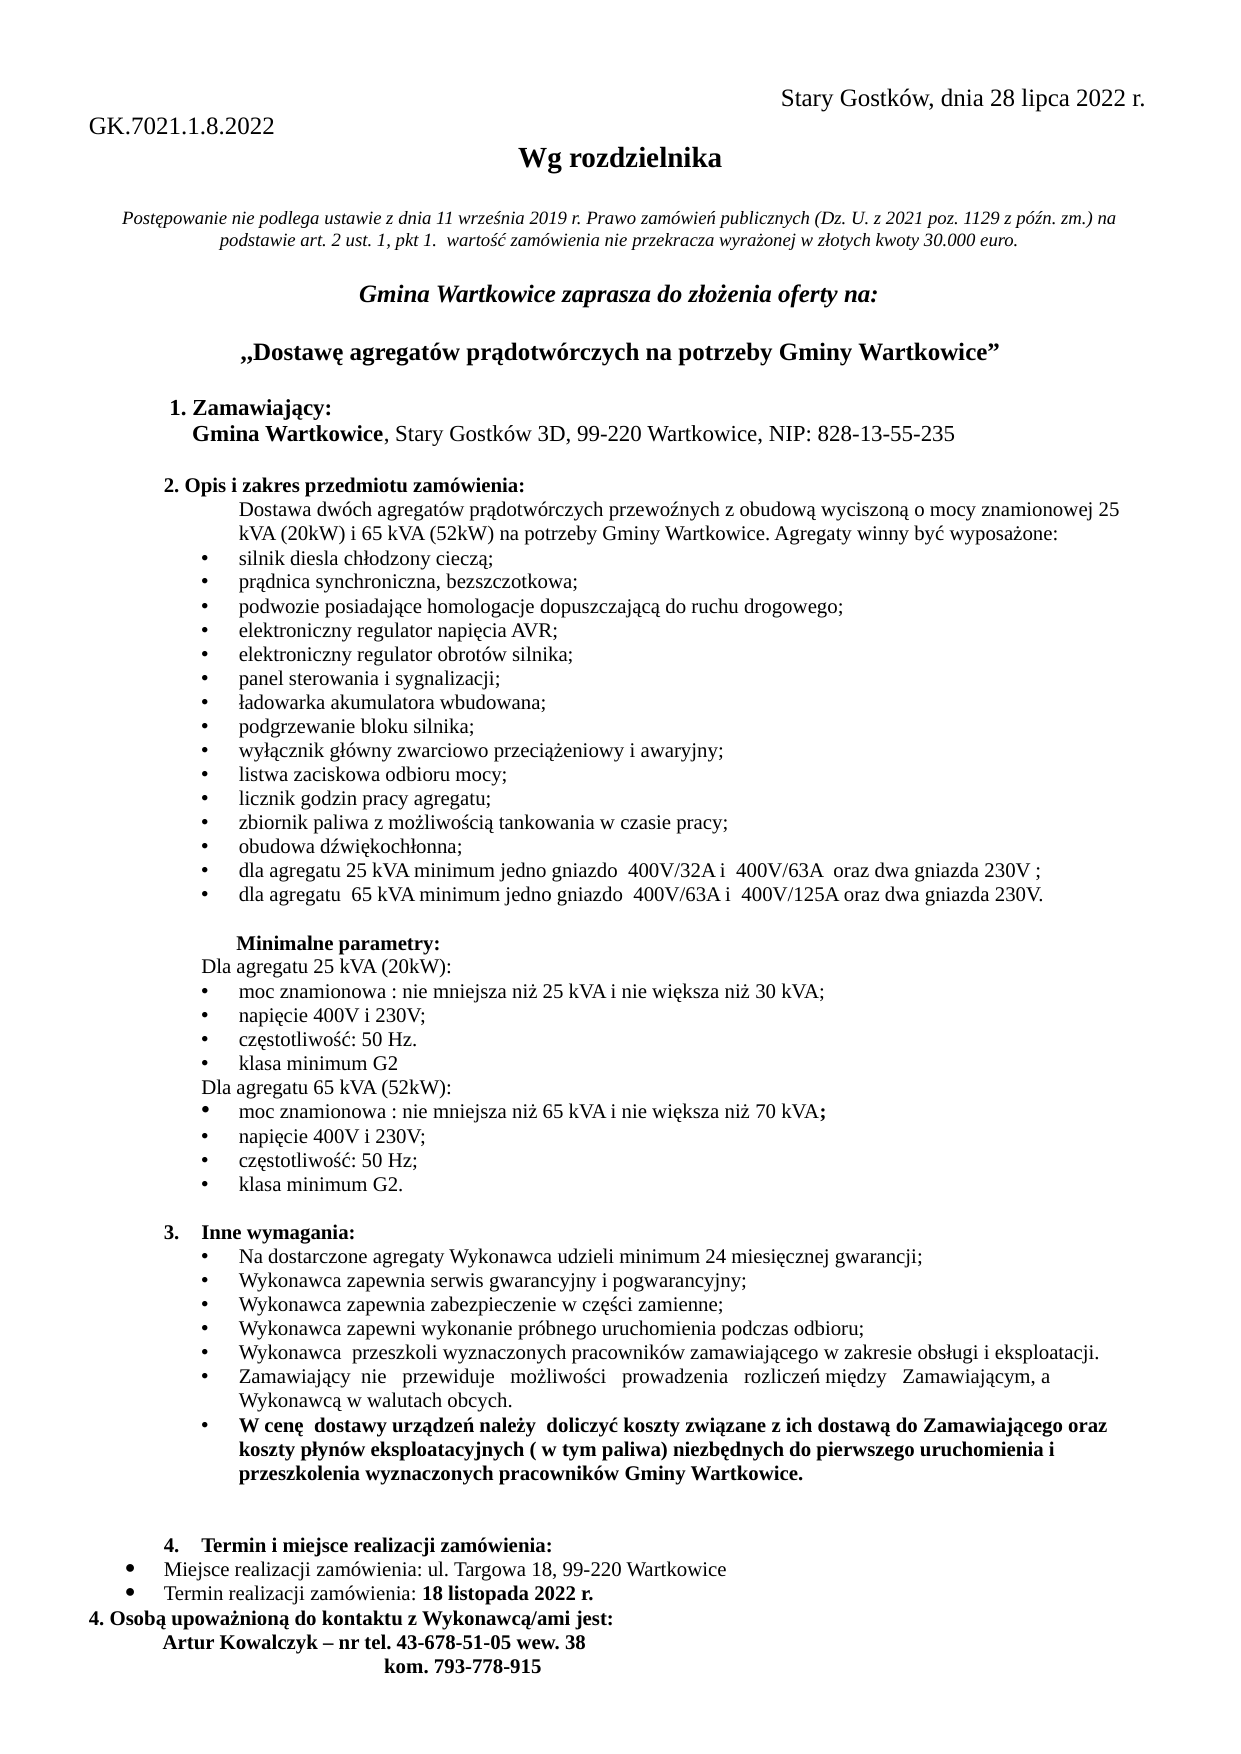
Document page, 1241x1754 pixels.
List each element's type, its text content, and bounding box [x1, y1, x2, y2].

list Dostawa dwóch agregatów prądotwórczych przewoźnych z obudową wyciszoną o mocy znamionowej 25 kVA (20kW) i 65 kVA (52kW) na potrzeby Gminy Wartkowice. Agregaty winny być wyposażone: [201, 497, 1152, 545]
list podwozie posiadające homologacje dopuszczającą do ruchu drogowego; [201, 593, 1152, 618]
list Termin realizacji zamówienia: 18 listopada 2022 r. [126, 1581, 1152, 1606]
list 2. Opis i zakres przedmiotu zamówienia: [126, 473, 1152, 497]
list licznik godzin pracy agregatu; [201, 786, 1152, 810]
list Zamawiający nie przewiduje możliwości prowadzenia rozliczeń między Zamawiającym, a Wykonawcą w walutach obcych. [201, 1364, 1152, 1412]
list Dla agregatu 65 kVA (52kW): [163, 1075, 1152, 1099]
list W cenę dostawy urządzeń należy doliczyć koszty związane z ich dostawą do Zamawiającego oraz koszty płynów eksploatacyjnych ( w tym paliwa) niezbędnych do pierwszego uruchomienia i przeszkolenia wyznaczonych pracowników Gminy Wartkowice. [201, 1412, 1152, 1485]
list dla agregatu 65 kVA minimum jedno gniazdo 400V/63A i 400V/125A oraz dwa gniazda 230V. [201, 882, 1152, 906]
list prądnica synchroniczna, bezszczotkowa; [201, 569, 1152, 593]
list Miejsce realizacji zamówienia: ul. Targowa 18, 99-220 Wartkowice [126, 1557, 1152, 1581]
text Gmina Wartkowice zaprasza do złożenia oferty na: [88, 279, 1152, 308]
text GK.7021.1.8.2022 [88, 111, 1152, 140]
list napięcie 400V i 230V; [201, 1124, 1152, 1148]
list Wykonawca przeszkoli wyznaczonych pracowników zamawiającego w zakresie obsługi i eksploatacji. [201, 1340, 1152, 1364]
list listwa zaciskowa odbioru mocy; [201, 762, 1152, 786]
list klasa minimum G2 [201, 1051, 1152, 1075]
text Stary Gostków, dnia 28 lipca 2022 r. [88, 83, 1152, 111]
list Termin i miejsce realizacji zamówienia: [163, 1533, 1152, 1557]
list elektroniczny regulator napięcia AVR; [201, 618, 1152, 642]
list Inne wymagania: [163, 1220, 1152, 1244]
list Na dostarczone agregaty Wykonawca udzieli minimum 24 miesięcznej gwarancji; [201, 1244, 1152, 1268]
list moc znamionowa : nie mniejsza niż 65 kVA i nie większa niż 70 kVA; [201, 1099, 1152, 1124]
text Artur Kowalczyk – nr tel. 43-678-51-05 wew. 38 [88, 1630, 1152, 1654]
text Wg rozdzielnika [88, 140, 1152, 174]
list częstotliwość: 50 Hz. [201, 1027, 1152, 1051]
list 1. Zamawiający: [126, 394, 1152, 421]
list Dla agregatu 25 kVA (20kW): [163, 954, 1152, 978]
list moc znamionowa : nie mniejsza niż 25 kVA i nie większa niż 30 kVA; [201, 978, 1152, 1003]
list podgrzewanie bloku silnika; [201, 714, 1152, 738]
list napięcie 400V i 230V; [201, 1003, 1152, 1027]
list obudowa dźwiękochłonna; [201, 834, 1152, 858]
list zbiornik paliwa z możliwością tankowania w czasie pracy; [201, 810, 1152, 834]
list silnik diesla chłodzony cieczą; [201, 545, 1152, 569]
text Postępowanie nie podlega ustawie z dnia 11 września 2019 r. Prawo zamówień publicznych (Dz. U. z 2021 poz. 1129 z późn. zm.) na podstawie art. 2 ust. 1, pkt 1. wartość zamówienia nie przekracza wyrażonej w złotych kwoty 30.000 euro. [88, 207, 1152, 250]
text ,,Dostawę agregatów prądotwórczych na potrzeby Gminy Wartkowice” [88, 337, 1152, 365]
text 4. Osobą upoważnioną do kontaktu z Wykonawcą/ami jest: [88, 1606, 1152, 1630]
list panel sterowania i sygnalizacji; [201, 666, 1152, 690]
list częstotliwość: 50 Hz; [201, 1148, 1152, 1172]
list Wykonawca zapewnia zabezpieczenie w części zamienne; [201, 1292, 1152, 1316]
list elektroniczny regulator obrotów silnika; [201, 642, 1152, 666]
text Minimalne parametry: [88, 930, 1152, 954]
list Gmina Wartkowice, Stary Gostków 3D, 99-220 Wartkowice, NIP: 828-13-55-235 [126, 421, 1152, 447]
list Wykonawca zapewnia serwis gwarancyjny i pogwarancyjny; [201, 1268, 1152, 1292]
list ładowarka akumulatora wbudowana; [201, 690, 1152, 714]
list klasa minimum G2. [201, 1172, 1152, 1196]
text kom. 793-778-915 [88, 1654, 1152, 1678]
list wyłącznik główny zwarciowo przeciążeniowy i awaryjny; [201, 738, 1152, 762]
list Wykonawca zapewni wykonanie próbnego uruchomienia podczas odbioru; [201, 1316, 1152, 1340]
list dla agregatu 25 kVA minimum jedno gniazdo 400V/32A i 400V/63A oraz dwa gniazda 230V ; [201, 858, 1152, 882]
